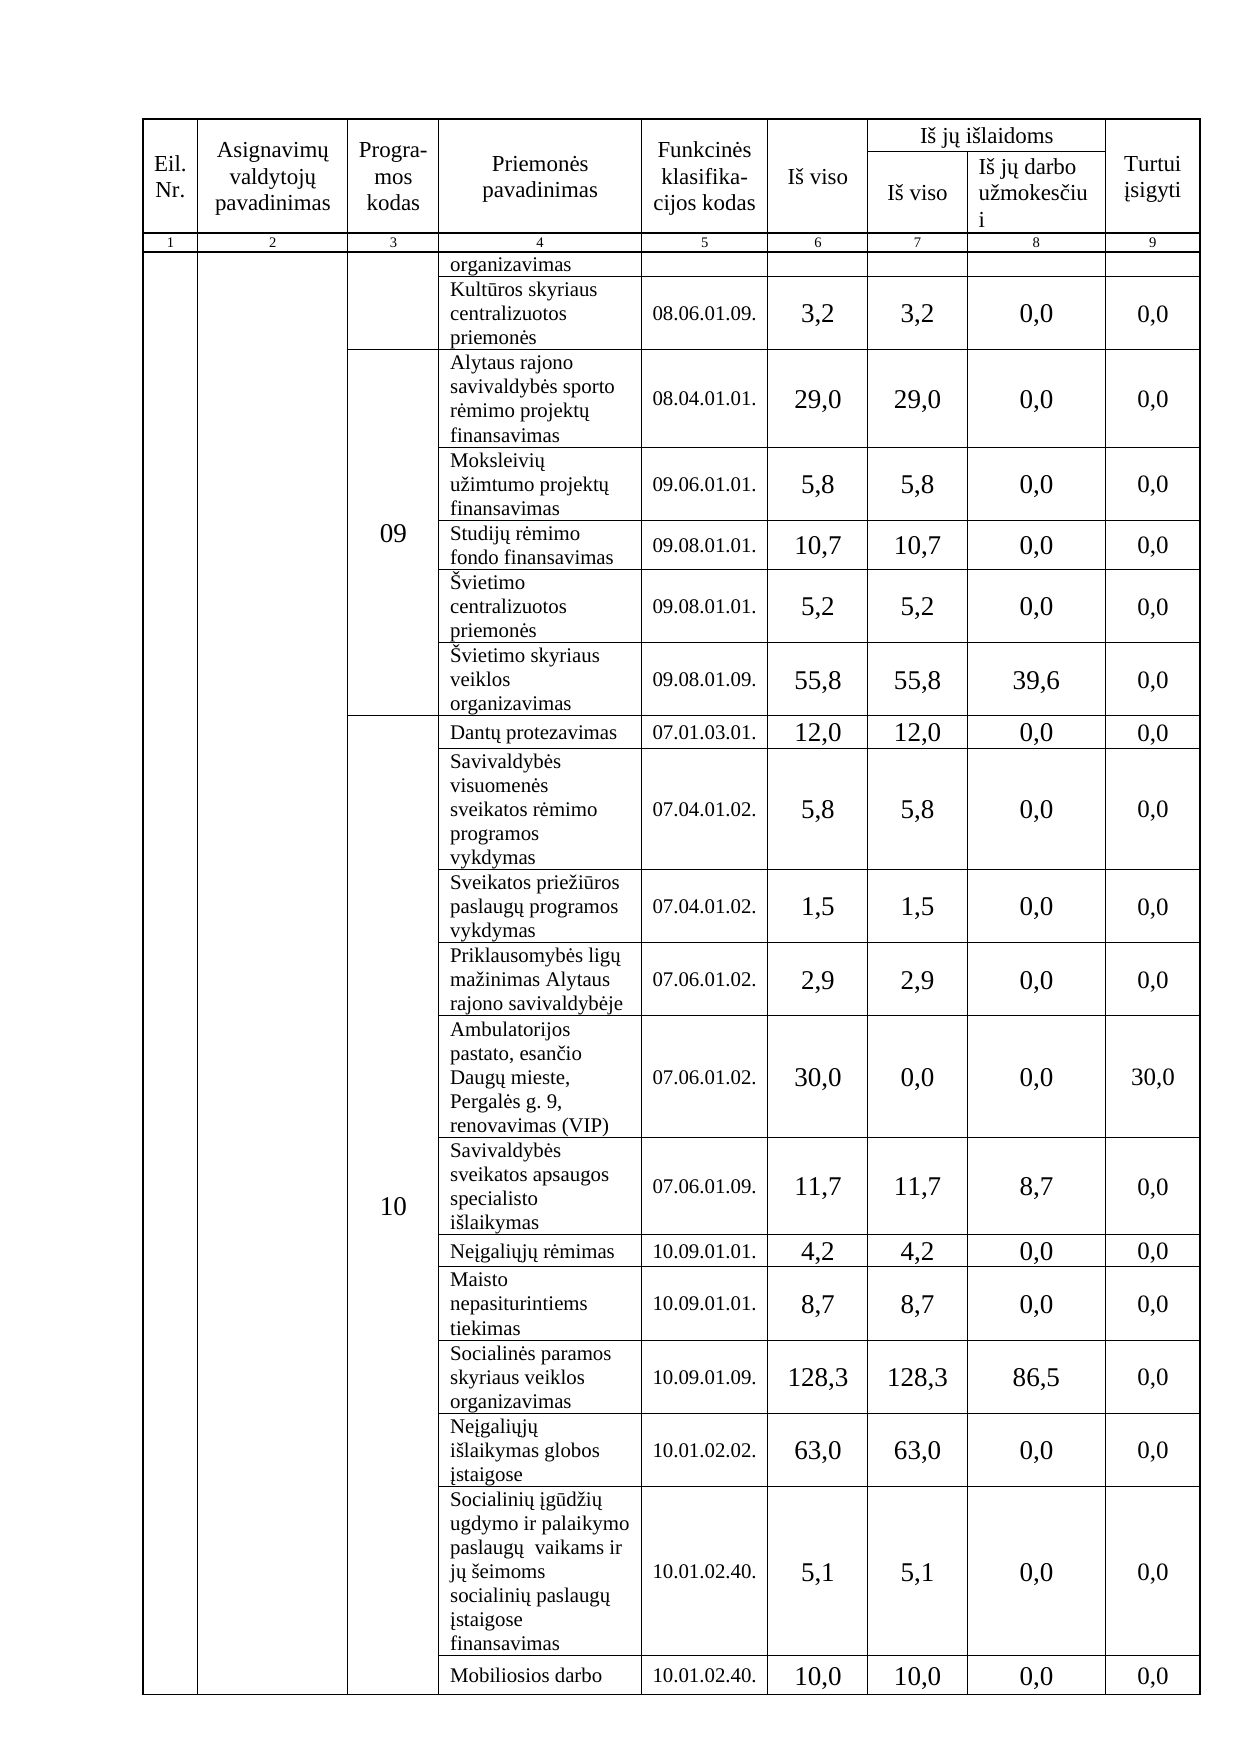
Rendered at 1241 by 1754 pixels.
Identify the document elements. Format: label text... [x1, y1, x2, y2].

table_cell Savivaldybės sveikatos apsaugos specialisto išlaikymas [439, 1138, 641, 1234]
table_cell 7 [868, 234, 967, 251]
table_cell 0,0 [1106, 1341, 1199, 1413]
table_cell 10,7 [768, 521, 867, 569]
table_cell 0,0 [968, 943, 1105, 1015]
table_cell 0,0 [968, 1016, 1105, 1137]
table_cell 0,0 [1106, 521, 1199, 569]
table_cell 10.09.01.09. [642, 1341, 767, 1413]
table_cell Socialinės paramos skyriaus veiklos organizavimas [439, 1341, 641, 1413]
table_cell 0,0 [968, 870, 1105, 942]
table_cell 0,0 [1106, 277, 1199, 349]
table_cell Iš jų darbo užmokesčiui [968, 152, 1105, 232]
table_cell 0,0 [1106, 943, 1199, 1015]
table_cell 0,0 [968, 570, 1105, 642]
table_cell 0,0 [1106, 716, 1199, 748]
table_cell Priklausomybės ligų mažinimas Alytaus rajono savivaldybėje [439, 943, 641, 1015]
table_cell 07.06.01.02. [642, 943, 767, 1015]
table_cell [1106, 253, 1199, 276]
table_cell 55,8 [768, 643, 867, 715]
table_cell 0,0 [968, 1267, 1105, 1339]
table_cell Studijų rėmimo fondo finansavimas [439, 521, 641, 569]
table_cell 3,2 [768, 277, 867, 349]
table_cell 2,9 [868, 943, 967, 1015]
table_cell Socialinių įgūdžių ugdymo ir palaikymo paslaugų vaikams ir jų šeimoms socialinių paslaugų įstaigose finansavimas [439, 1487, 641, 1655]
table_cell Sveikatos priežiūros paslaugų programos vykdymas [439, 870, 641, 942]
table_cell 0,0 [968, 277, 1105, 349]
table_cell 5,1 [768, 1487, 867, 1655]
table_cell 09.08.01.01. [642, 521, 767, 569]
table_cell 08.04.01.01. [642, 350, 767, 447]
table_cell 4,2 [768, 1235, 867, 1266]
table_header Iš jų išlaidoms [868, 120, 1105, 151]
table_cell 8,7 [868, 1267, 967, 1339]
table_cell Švietimo centralizuotos priemonės [439, 570, 641, 642]
table_cell 08.06.01.09. [642, 277, 767, 349]
table_cell Neįgaliųjų išlaikymas globos įstaigose [439, 1414, 641, 1486]
table_cell 0,0 [968, 749, 1105, 869]
table_cell 10.01.02.40. [642, 1487, 767, 1655]
table_cell 11,7 [768, 1138, 867, 1234]
table_header Asignavimų valdytojų pavadinimas [198, 120, 347, 232]
table_cell [868, 253, 967, 276]
table_cell 9 [1106, 234, 1199, 251]
table_cell 10.01.02.02. [642, 1414, 767, 1486]
table_cell 0,0 [968, 350, 1105, 447]
table_cell 07.06.01.09. [642, 1138, 767, 1234]
table_cell 8 [968, 234, 1105, 251]
table_cell 0,0 [968, 716, 1105, 748]
table_cell 0,0 [1106, 749, 1199, 869]
table_cell Ambulatorijos pastato, esančio Daugų mieste, Pergalės g. 9, renovavimas (VIP) [439, 1016, 641, 1137]
table_cell 10.01.02.40. [642, 1656, 767, 1694]
table_cell 0,0 [1106, 870, 1199, 942]
table_cell 1,5 [768, 870, 867, 942]
table_cell 0,0 [868, 1016, 967, 1137]
table_header Funkcinės klasifika-cijos kodas [642, 120, 767, 232]
table_cell 5,8 [768, 448, 867, 520]
table_cell 09.08.01.01. [642, 570, 767, 642]
table_cell Dantų protezavimas [439, 716, 641, 748]
table_cell 1 [144, 234, 197, 251]
table_cell 0,0 [1106, 350, 1199, 447]
table_cell [968, 253, 1105, 276]
table_cell 128,3 [868, 1341, 967, 1413]
table_cell 0,0 [968, 1656, 1105, 1694]
table_cell 0,0 [1106, 1267, 1199, 1339]
table_cell [768, 253, 867, 276]
table_cell 6 [768, 234, 867, 251]
table_cell 10,7 [868, 521, 967, 569]
table_cell 0,0 [968, 1414, 1105, 1486]
table_cell [198, 253, 347, 1694]
table_cell 3 [348, 234, 438, 251]
table_cell [642, 253, 767, 276]
table_cell 4,2 [868, 1235, 967, 1266]
table_cell 09.06.01.01. [642, 448, 767, 520]
table_cell 07.01.03.01. [642, 716, 767, 748]
table_cell 0,0 [1106, 448, 1199, 520]
table_cell [348, 253, 438, 349]
table_cell 0,0 [1106, 1414, 1199, 1486]
table_cell 2,9 [768, 943, 867, 1015]
table_cell 10,0 [868, 1656, 967, 1694]
table_cell 55,8 [868, 643, 967, 715]
table_cell 0,0 [1106, 1656, 1199, 1694]
table_cell 0,0 [968, 521, 1105, 569]
table_cell 07.04.01.02. [642, 749, 767, 869]
table_cell organizavimas [439, 253, 641, 276]
table_cell 8,7 [968, 1138, 1105, 1234]
table_cell 12,0 [768, 716, 867, 748]
table_cell 10.09.01.01. [642, 1235, 767, 1266]
table_cell 5,1 [868, 1487, 967, 1655]
table_cell 5,2 [768, 570, 867, 642]
table_header Priemonės pavadinimas [439, 120, 641, 232]
table_cell 09 [348, 350, 438, 715]
table_cell 1,5 [868, 870, 967, 942]
table_cell 3,2 [868, 277, 967, 349]
table_cell 10,0 [768, 1656, 867, 1694]
table_cell 2 [198, 234, 347, 251]
table_cell 0,0 [968, 448, 1105, 520]
table_cell Maisto nepasiturintiems tiekimas [439, 1267, 641, 1339]
table_header Iš viso [768, 120, 867, 232]
table_cell Kultūros skyriaus centralizuotos priemonės [439, 277, 641, 349]
table_cell Alytaus rajono savivaldybės sporto rėmimo projektų finansavimas [439, 350, 641, 447]
table_header Turtui įsigyti [1106, 120, 1199, 232]
table_cell 5 [642, 234, 767, 251]
table_cell 0,0 [1106, 1235, 1199, 1266]
table_cell 0,0 [1106, 570, 1199, 642]
table_cell Neįgaliųjų rėmimas [439, 1235, 641, 1266]
table_cell 07.04.01.02. [642, 870, 767, 942]
table_cell 4 [439, 234, 641, 251]
table_cell 30,0 [1106, 1016, 1199, 1137]
table_cell [144, 253, 197, 1694]
table_cell Moksleivių užimtumo projektų finansavimas [439, 448, 641, 520]
table_cell 12,0 [868, 716, 967, 748]
table_cell 128,3 [768, 1341, 867, 1413]
table_cell Mobiliosios darbo [439, 1656, 641, 1694]
table_cell 09.08.01.09. [642, 643, 767, 715]
table_cell Savivaldybės visuomenės sveikatos rėmimo programos vykdymas [439, 749, 641, 869]
table_cell 5,8 [868, 749, 967, 869]
table_cell 5,2 [868, 570, 967, 642]
table_cell 29,0 [868, 350, 967, 447]
table_cell 0,0 [1106, 1138, 1199, 1234]
table_cell 86,5 [968, 1341, 1105, 1413]
table_cell 10 [348, 716, 438, 1694]
table_cell 5,8 [768, 749, 867, 869]
table_cell 30,0 [768, 1016, 867, 1137]
table_cell 10.09.01.01. [642, 1267, 767, 1339]
table_cell 5,8 [868, 448, 967, 520]
table_cell 63,0 [768, 1414, 867, 1486]
table_header Progra-mos kodas [348, 120, 438, 232]
table_cell 0,0 [968, 1235, 1105, 1266]
table_cell 0,0 [968, 1487, 1105, 1655]
table_cell 39,6 [968, 643, 1105, 715]
table_cell 8,7 [768, 1267, 867, 1339]
table_cell 0,0 [1106, 1487, 1199, 1655]
table_cell 29,0 [768, 350, 867, 447]
table_cell 63,0 [868, 1414, 967, 1486]
table_cell Iš viso [868, 152, 967, 232]
table_cell 11,7 [868, 1138, 967, 1234]
table_header Eil. Nr. [144, 120, 197, 232]
table_cell Švietimo skyriaus veiklos organizavimas [439, 643, 641, 715]
table_cell 07.06.01.02. [642, 1016, 767, 1137]
table_cell 0,0 [1106, 643, 1199, 715]
